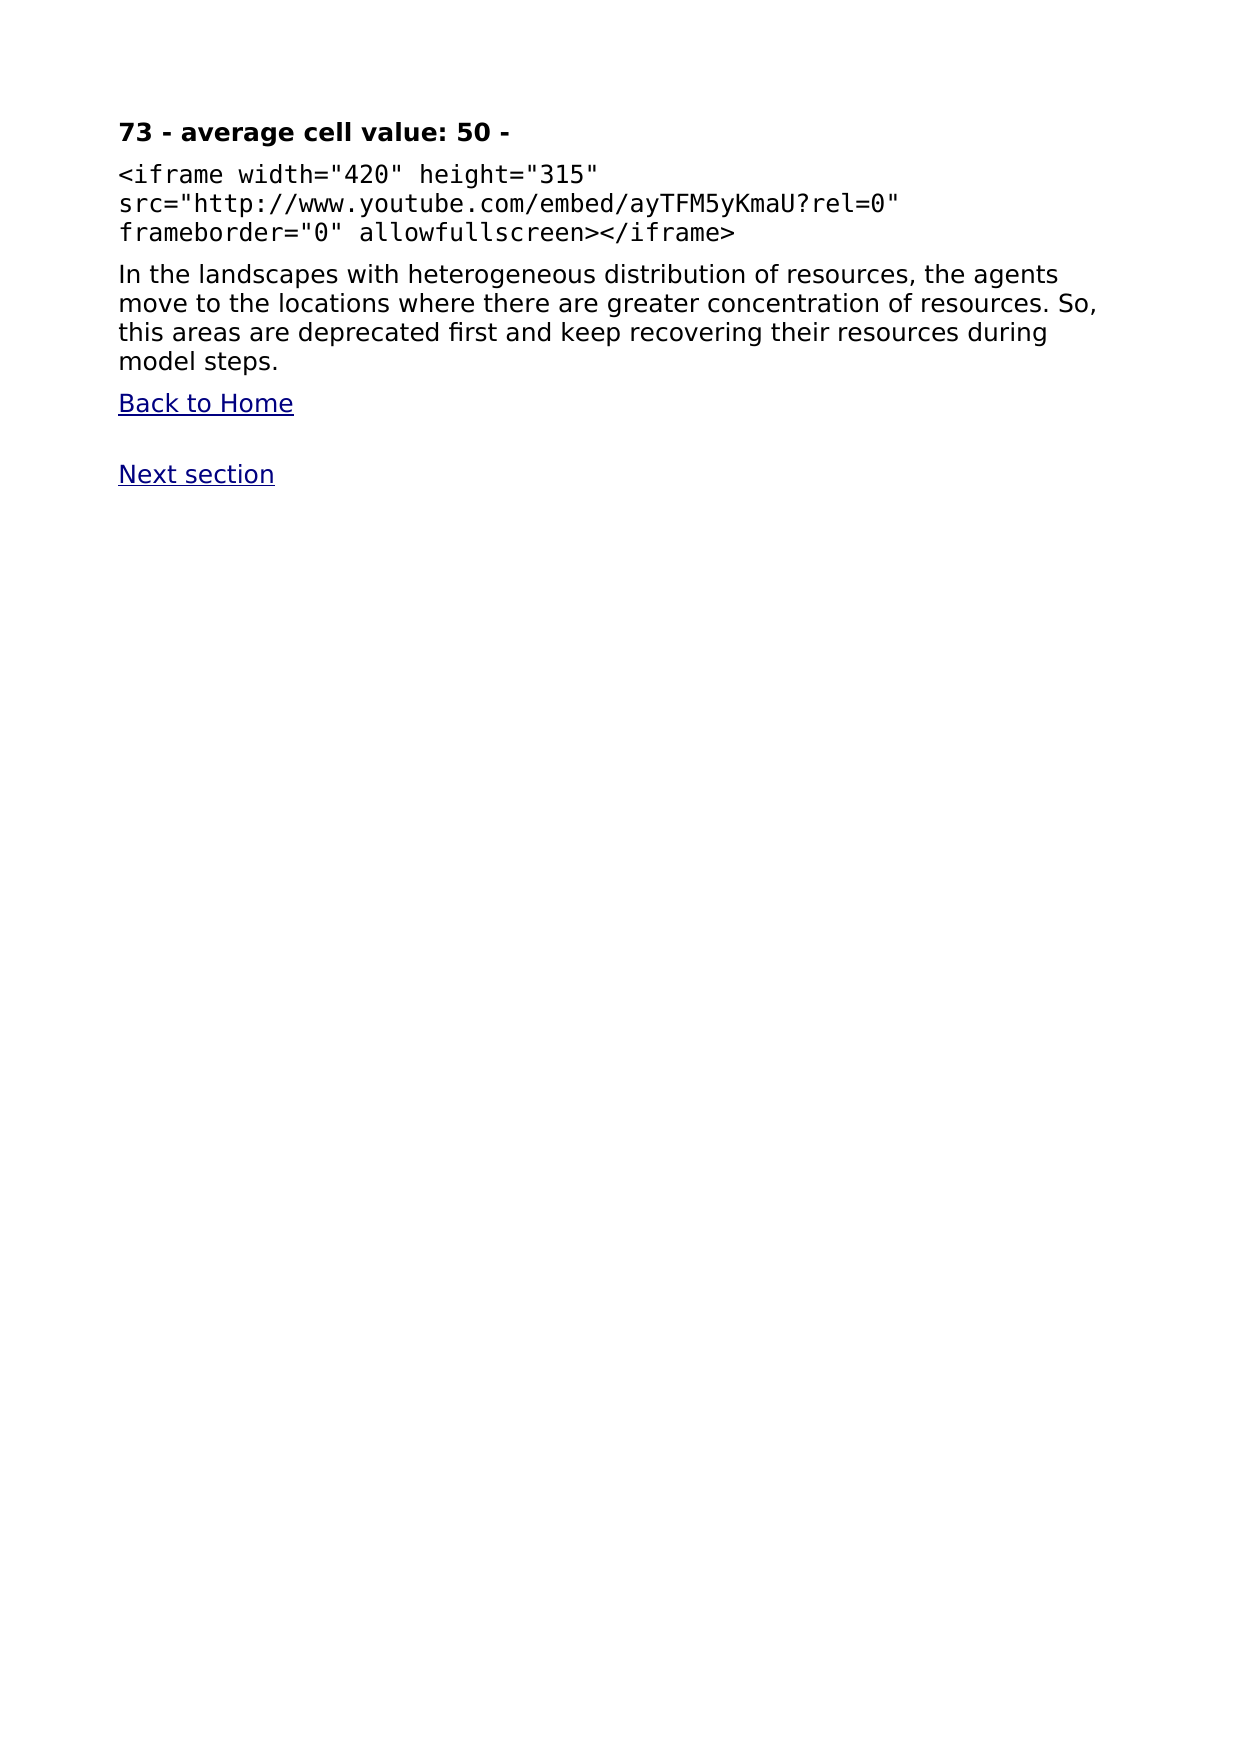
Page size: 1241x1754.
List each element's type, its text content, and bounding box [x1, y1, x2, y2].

text Next section [118, 460, 1122, 489]
text 73 - average cell value: 50 - [118, 118, 1122, 147]
text Back to Home [118, 389, 1122, 447]
text <iframe width="420" height="315" src="http://www.youtube.com/embed/ayTFM5yKmaU?rel=0" frameborder="0" allowfullscreen></iframe> [118, 160, 1122, 247]
text In the landscapes with heterogeneous distribution of resources, the agents move to the locations where there are greater concentration of resources. So, this areas are deprecated first and keep recovering their resources during model steps. [118, 260, 1122, 376]
